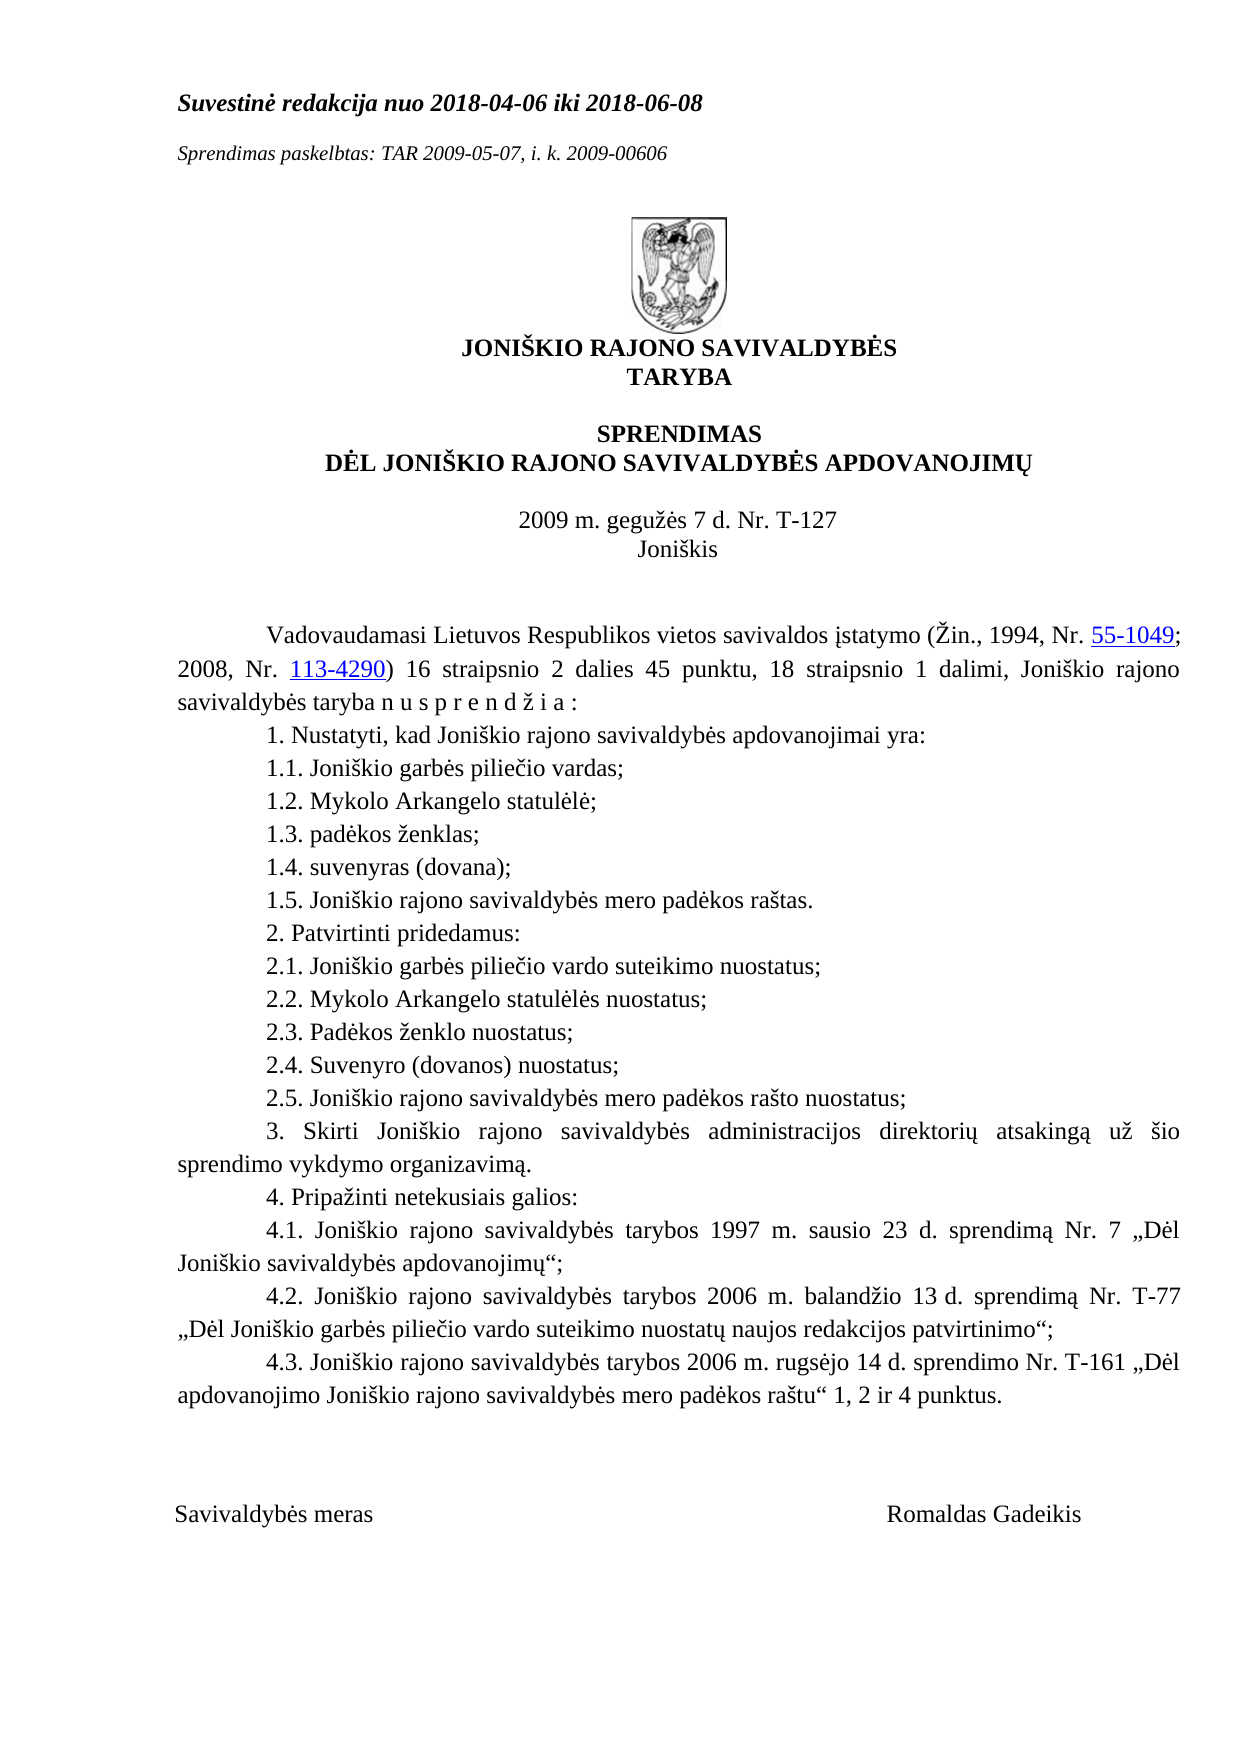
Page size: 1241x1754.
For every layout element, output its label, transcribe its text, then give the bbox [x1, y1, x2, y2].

text Sprendimas paskelbtas: TAR 2009-05-07, i. k. 2009-00606 [177, 141, 1181, 165]
text 3. Skirti Joniškio rajono savivaldybės administracijos direktorių atsakingą už šio sprendimo vykdymo organizavimą. [177, 1116, 1181, 1178]
text 2.3. Padėkos ženklo nuostatus; [177, 1017, 1181, 1046]
text SPRENDIMAS [177, 419, 1181, 448]
text 4.1. Joniškio rajono savivaldybės tarybos 1997 m. sausio 23 d. sprendimą Nr. 7 „Dėl Joniškio savivaldybės apdovanojimų“; [177, 1215, 1181, 1277]
text DĖL JONIŠKIO RAJONO SAVIVALDYBĖS APDOVANOJIMŲ [177, 448, 1181, 477]
text 2.5. Joniškio rajono savivaldybės mero padėkos rašto nuostatus; [177, 1083, 1181, 1112]
text 2.2. Mykolo Arkangelo statulėlės nuostatus; [177, 984, 1181, 1013]
text 1.4. suvenyras (dovana); [177, 852, 1181, 881]
text 2009 m. gegužės 7 d. Nr. T-127 [174, 506, 1181, 534]
text Suvestinė redakcija nuo 2018-04-06 iki 2018-06-08 [177, 88, 1181, 117]
text 1.1. Joniškio garbės piliečio vardas; [177, 753, 1181, 781]
text 2.4. Suvenyro (dovanos) nuostatus; [177, 1050, 1181, 1079]
text Savivaldybės meras Romaldas Gadeikis [174, 1499, 1181, 1528]
text 1.5. Joniškio rajono savivaldybės mero padėkos raštas. [177, 885, 1181, 913]
text 1. Nustatyti, kad Joniškio rajono savivaldybės apdovanojimai yra: [177, 720, 1181, 748]
text JONIŠKIO RAJONO SAVIVALDYBĖS [177, 333, 1181, 362]
text TARYBA [177, 362, 1181, 391]
text 2.1. Joniškio garbės piliečio vardo suteikimo nuostatus; [177, 951, 1181, 979]
text 1.3. padėkos ženklas; [177, 819, 1181, 847]
text 4.2. Joniškio rajono savivaldybės tarybos 2006 m. balandžio 13 d. sprendimą Nr. T-77 „Dėl Joniškio garbės piliečio vardo suteikimo nuostatų naujos redakcijos patvirtinimo“; [177, 1281, 1181, 1343]
text 4.3. Joniškio rajono savivaldybės tarybos 2006 m. rugsėjo 14 d. sprendimo Nr. T-161 „Dėl apdovanojimo Joniškio rajono savivaldybės mero padėkos raštu“ 1, 2 ir 4 punktus. [177, 1347, 1181, 1409]
text Joniškis [174, 534, 1181, 563]
text 4. Pripažinti netekusiais galios: [192, 1182, 1181, 1211]
text Vadovaudamasi Lietuvos Respublikos vietos savivaldos įstatymo (Žin., 1994, Nr. 55-1049; 2008, Nr. 113-4290) 16 straipsnio 2 dalies 45 punktu, 18 straipsnio 1 dalimi, Joniškio rajono savivaldybės taryba nusprendžia: [177, 621, 1181, 715]
text 1.2. Mykolo Arkangelo statulėlė; [177, 786, 1181, 814]
text 2. Patvirtinti pridedamus: [177, 918, 1181, 947]
